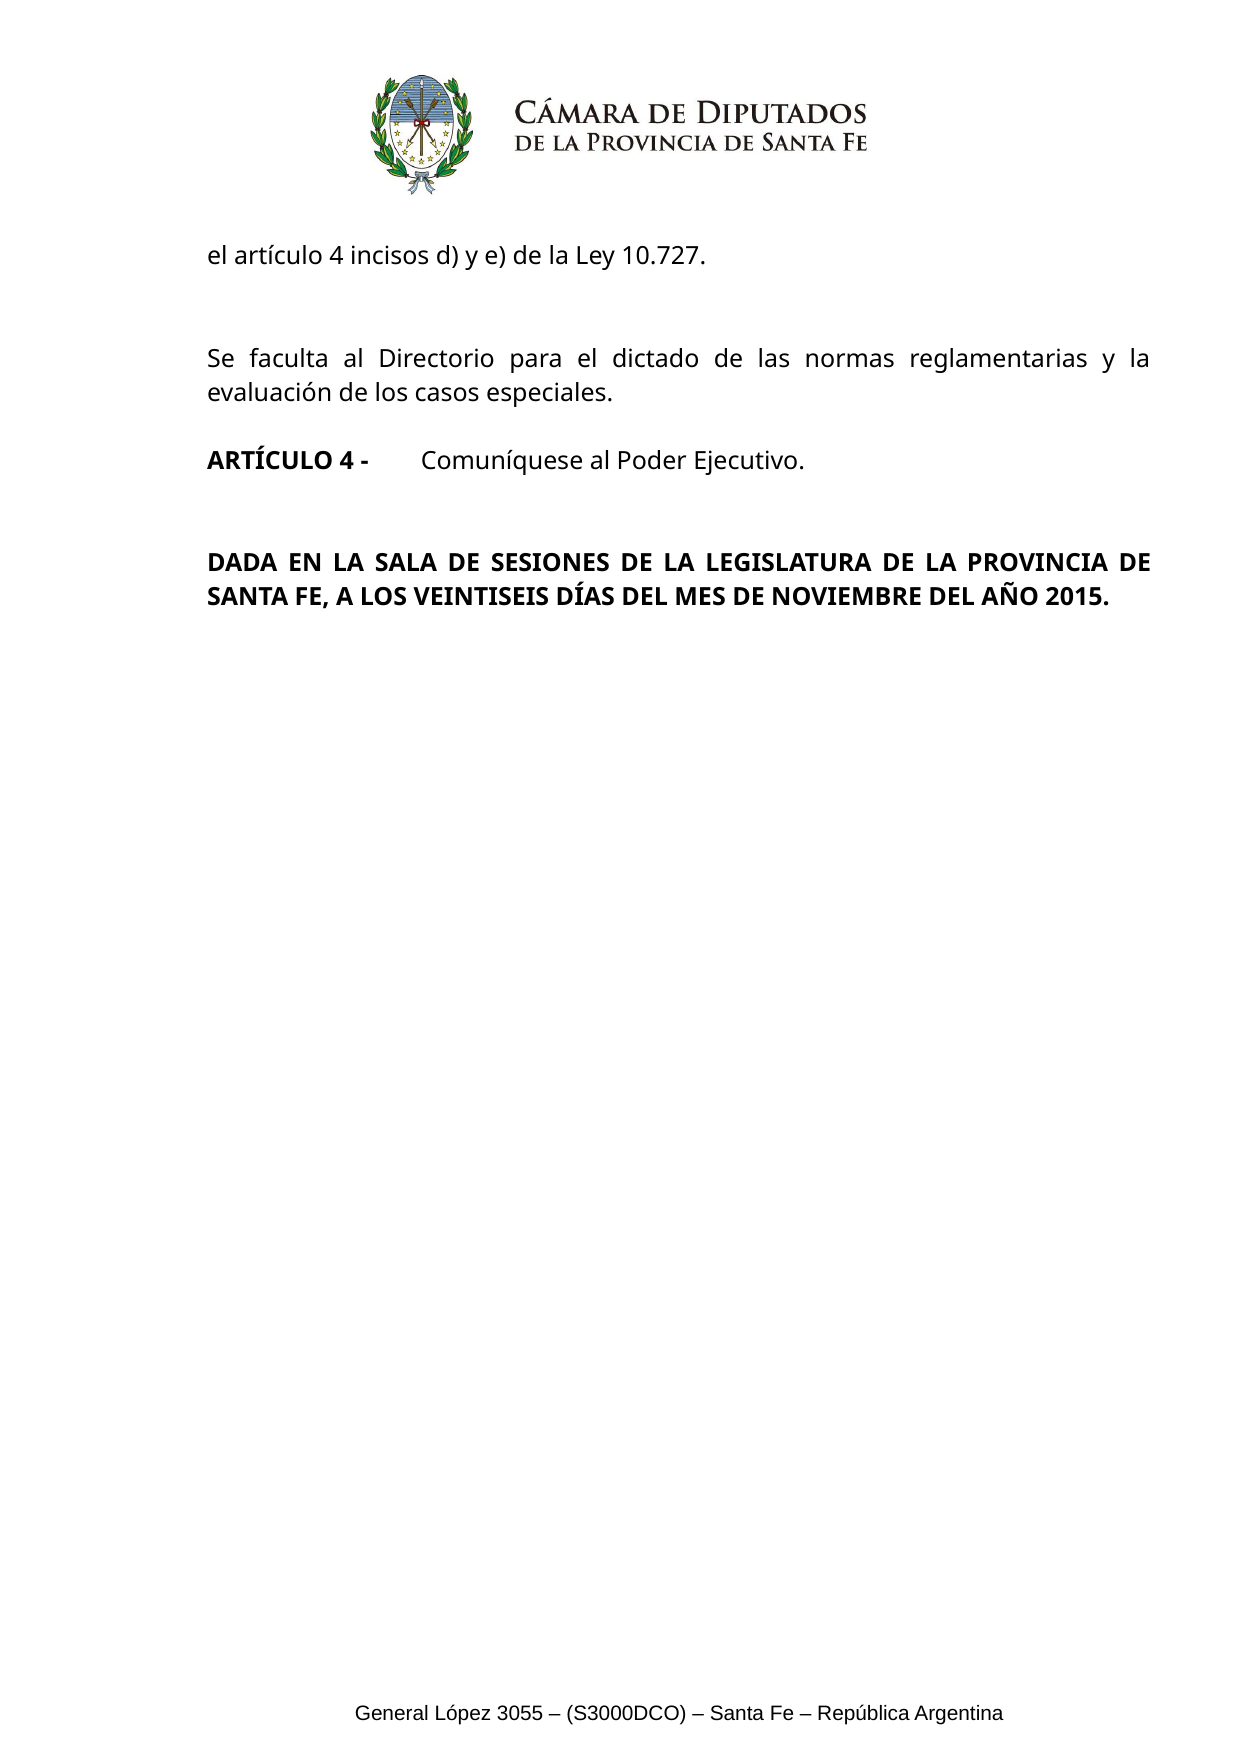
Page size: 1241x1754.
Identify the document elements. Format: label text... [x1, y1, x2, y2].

text el artículo 4 incisos d) y e) de la Ley 10.727. [207, 238, 1152, 272]
text Se faculta al Directorio para el dictado de las normas reglamentarias y la evaluación de los casos especiales. [207, 340, 1152, 408]
picture [370, 75, 867, 199]
text Comuníquese al Poder Ejecutivo. [207, 442, 1152, 476]
table_header ARTÍCULO 4 - [207, 443, 421, 493]
text DADA EN LA SALA DE SESIONES DE LA LEGISLATURA DE LA PROVINCIA DE SANTA FE, A LOS VEINTISEIS DÍAS DEL MES DE NOVIEMBRE DEL AÑO 2015. [207, 544, 1152, 613]
